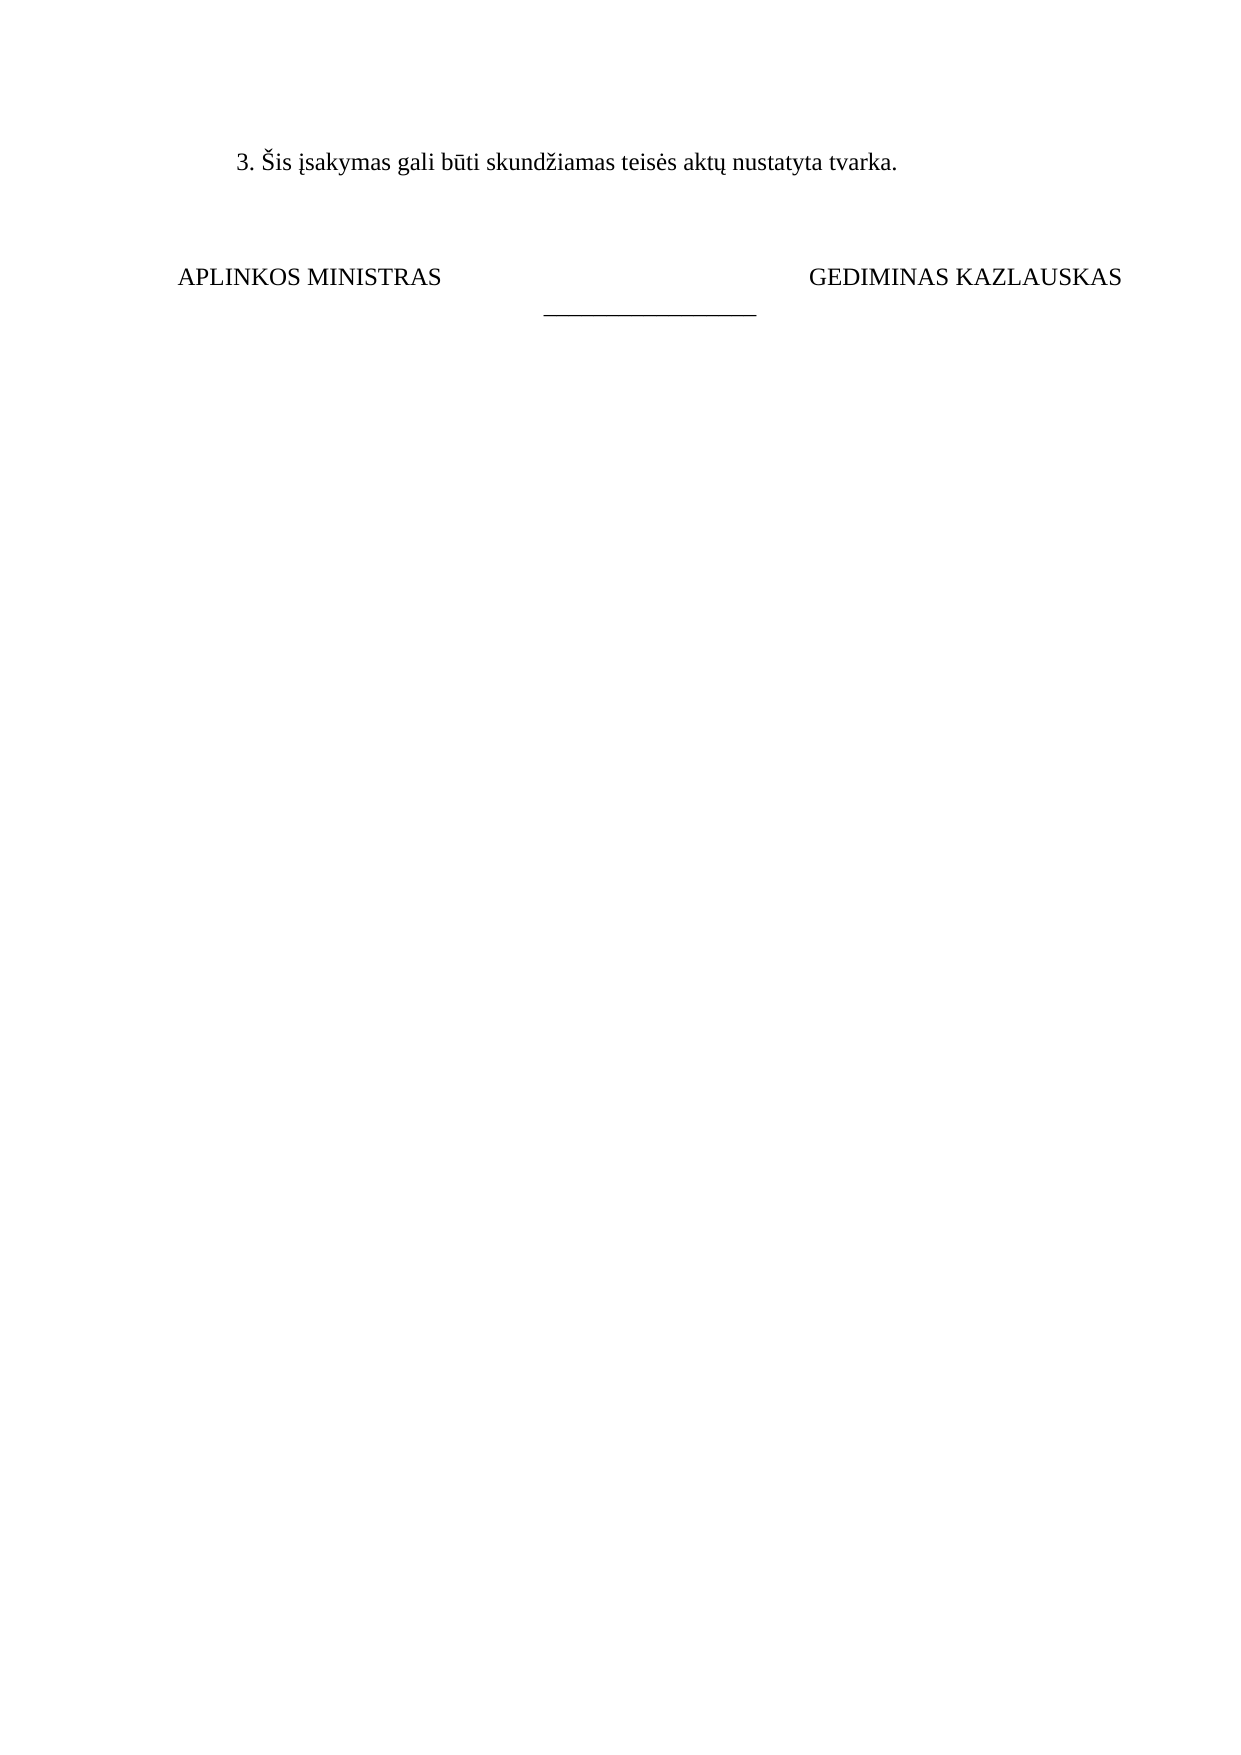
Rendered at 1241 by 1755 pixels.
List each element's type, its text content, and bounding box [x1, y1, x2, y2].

text Aplinkos ministras Gediminas Kazlauskas [177, 262, 1122, 291]
text _________________ [177, 291, 1122, 319]
text 3. Šis įsakymas gali būti skundžiamas teisės aktų nustatyta tvarka. [177, 147, 1122, 176]
